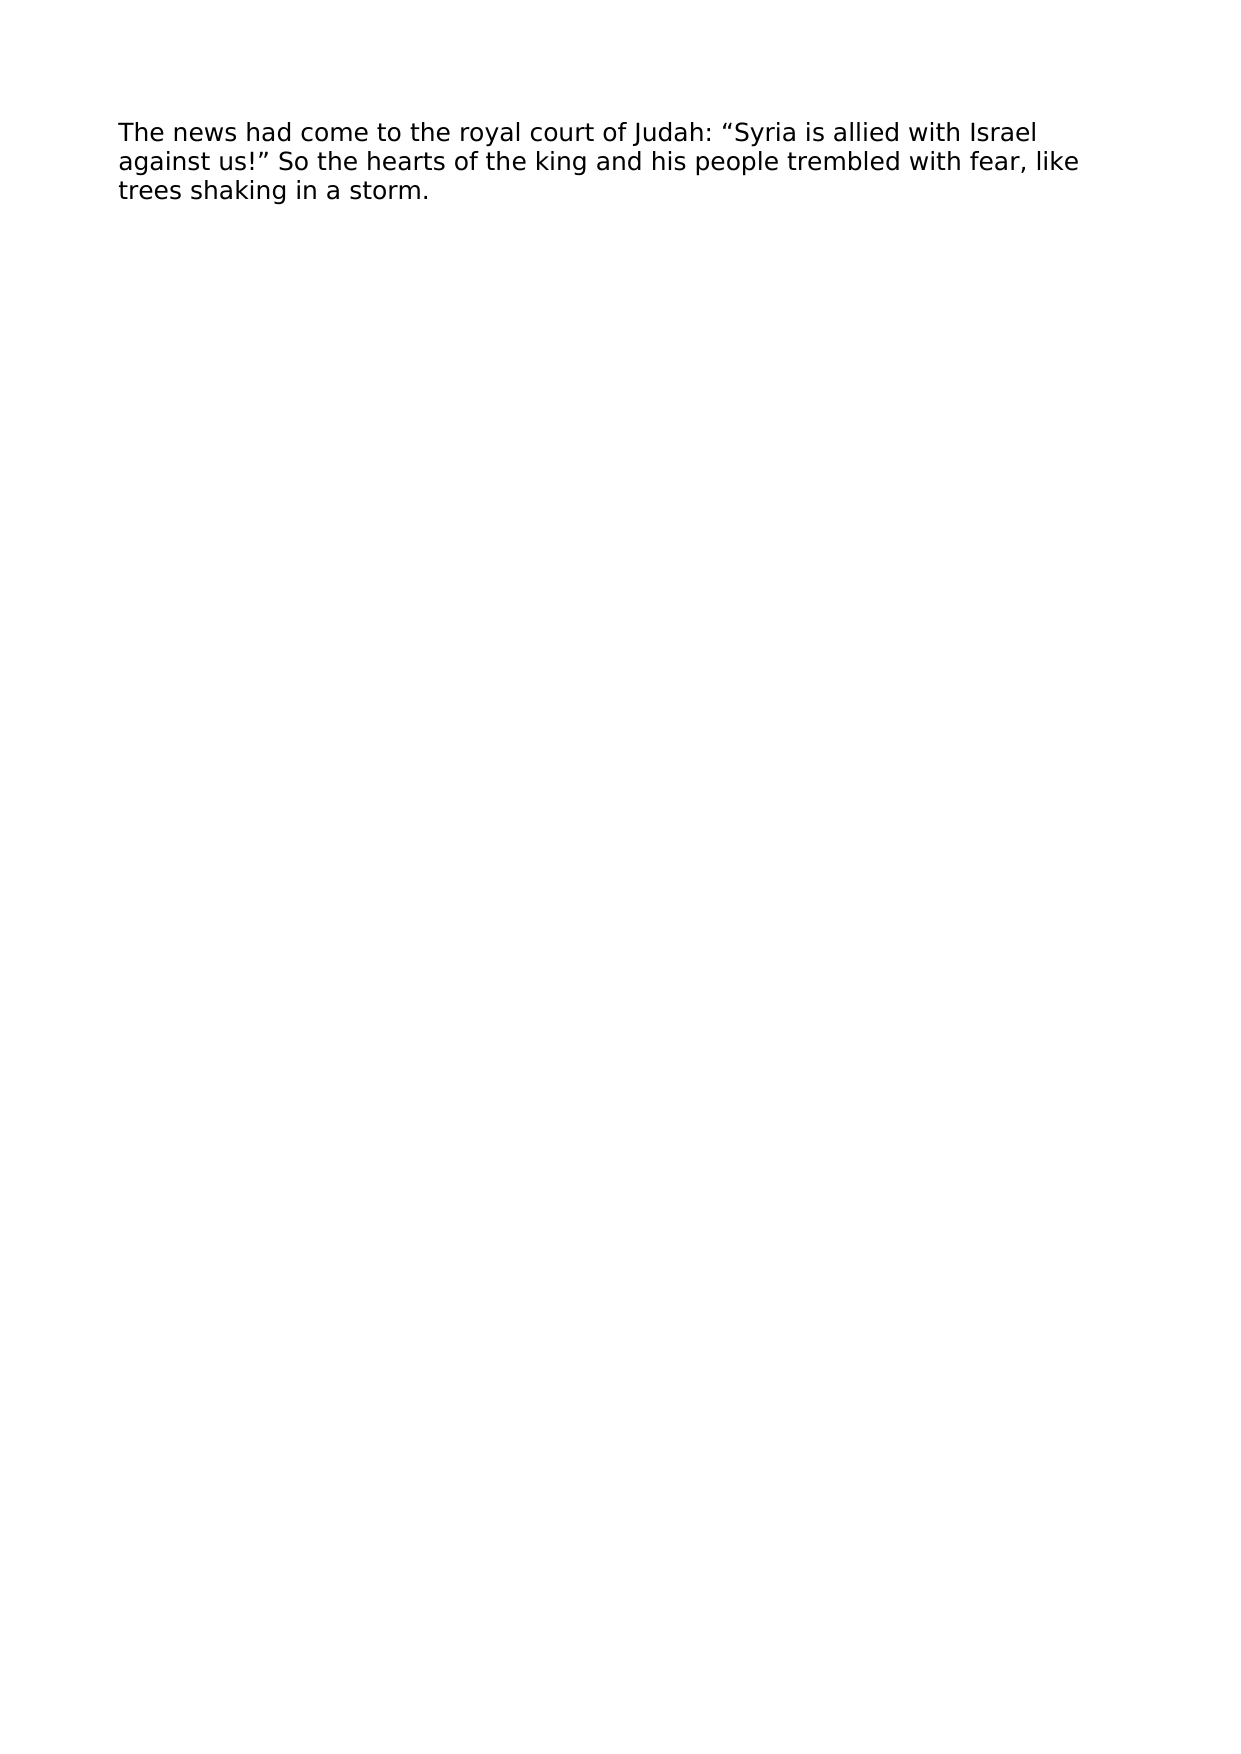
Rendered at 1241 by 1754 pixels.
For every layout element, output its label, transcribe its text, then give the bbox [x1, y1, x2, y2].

text The news had come to the royal court of Judah: “Syria is allied with Israel against us!” So the hearts of the king and his people trembled with fear, like trees shaking in a storm. [118, 118, 1122, 206]
